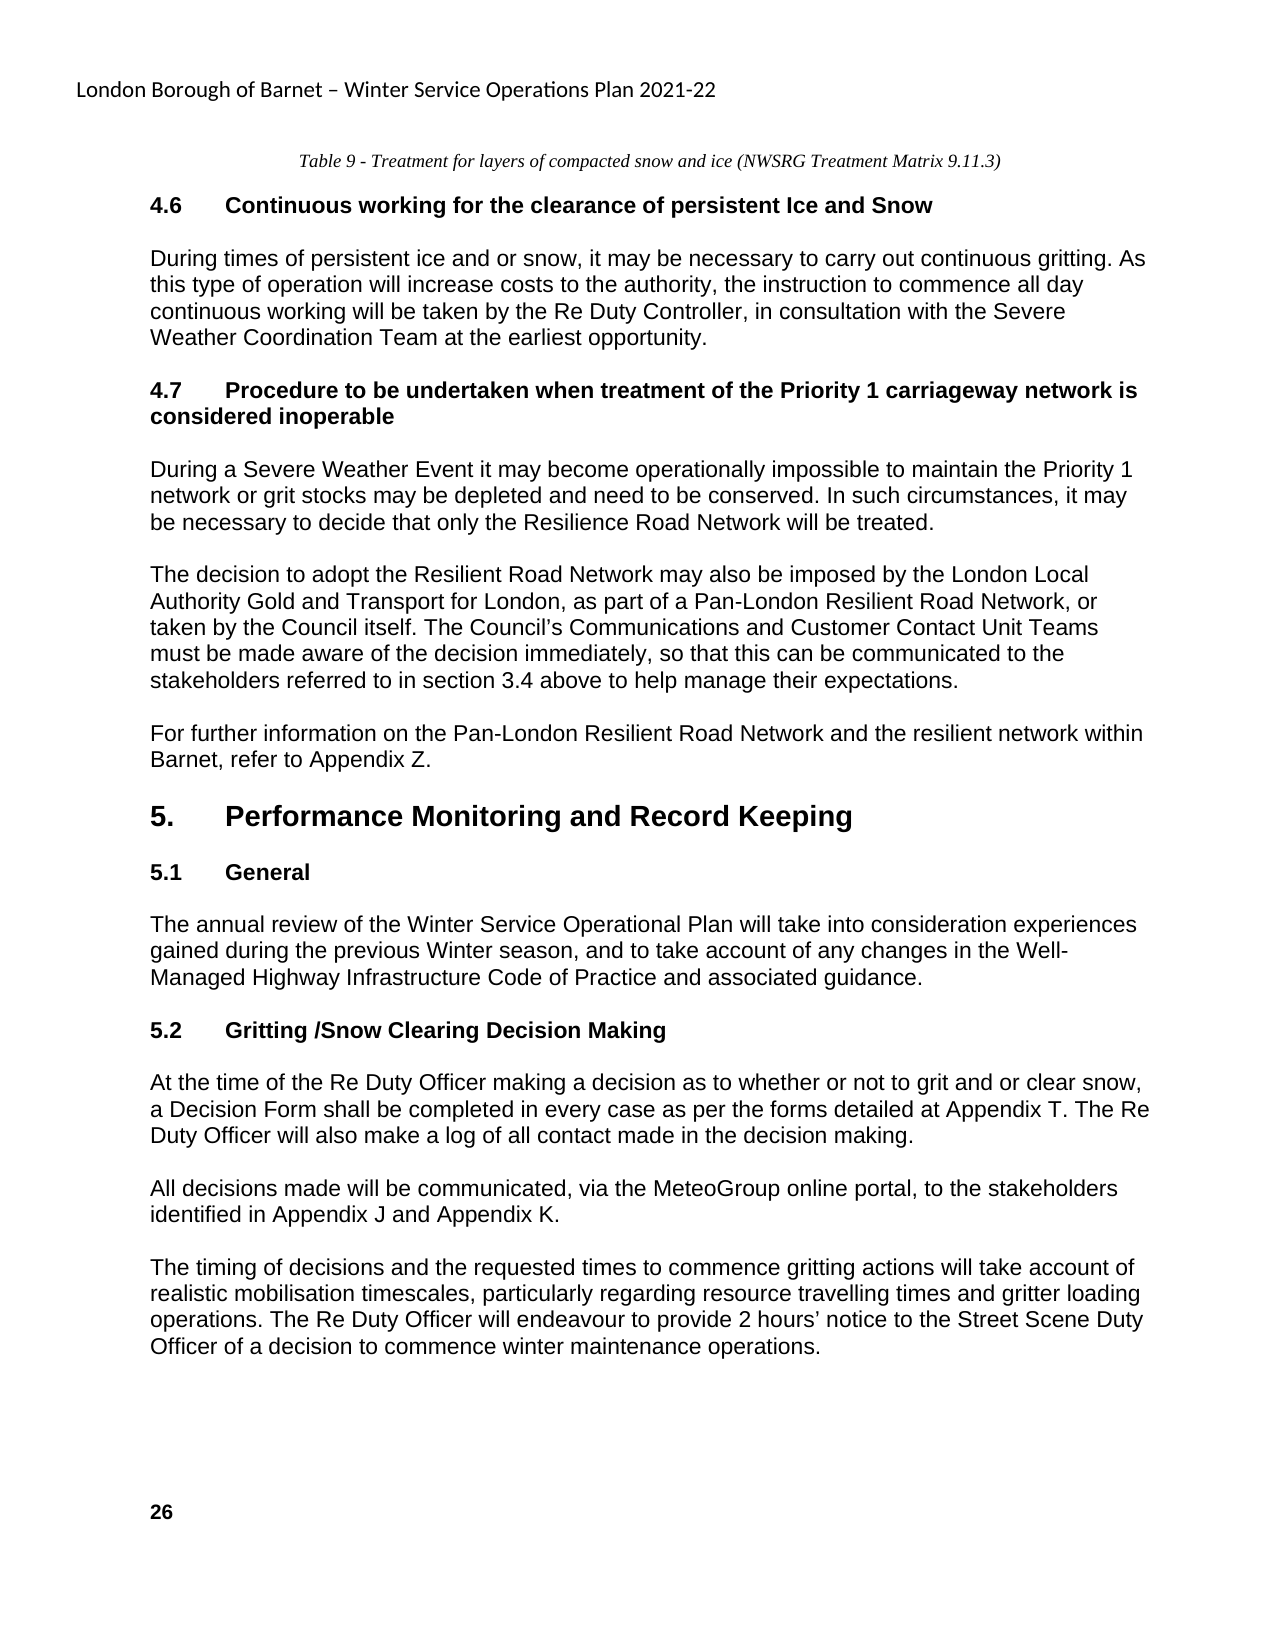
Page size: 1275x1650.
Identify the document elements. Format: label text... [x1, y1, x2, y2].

text During a Severe Weather Event it may become operationally impossible to maintain the Priority 1 network or grit stocks may be depleted and need to be conserved. In such circumstances, it may be necessary to decide that only the Resilience Road Network will be treated. [150, 456, 1152, 535]
text At the time of the Re Duty Officer making a decision as to whether or not to grit and or clear snow, a Decision Form shall be completed in every case as per the forms detailed at Appendix T. The Re Duty Officer will also make a log of all contact made in the decision making. [150, 1069, 1152, 1148]
text For further information on the Pan-London Resilient Road Network and the resilient network within Barnet, refer to Appendix Z. [150, 719, 1152, 772]
text The timing of decisions and the requested times to commence gritting actions will take account of realistic mobilisation timescales, particularly regarding resource travelling times and gritter loading operations. The Re Duty Officer will endeavour to provide 2 hours’ notice to the Street Scene Duty Officer of a decision to commence winter maintenance operations. [150, 1254, 1152, 1359]
text The annual review of the Winter Service Operational Plan will take into consideration experiences gained during the previous Winter season, and to take account of any changes in the Well-Managed Highway Infrastructure Code of Practice and associated guidance. [150, 911, 1152, 990]
text During times of persistent ice and or snow, it may be necessary to carry out continuous gritting. As this type of operation will increase costs to the authority, the instruction to commence all day continuous working will be taken by the Re Duty Controller, in consultation with the Severe Weather Coordination Team at the earliest opportunity. [150, 245, 1152, 351]
subtitle 4.6 Continuous working for the clearance of persistent Ice and Snow [150, 192, 1152, 219]
subtitle 4.7 Procedure to be undertaken when treatment of the Priority 1 carriageway network is considered inoperable [150, 377, 1152, 429]
text Table 9 - Treatment for layers of compacted snow and ice (NWSRG Treatment Matrix 9.11.3) [150, 150, 1152, 172]
subtitle 5. Performance Monitoring and Record Keeping [150, 798, 1152, 832]
subtitle 5.1 General [150, 858, 1152, 885]
text The decision to adopt the Resilient Road Network may also be imposed by the London Local Authority Gold and Transport for London, as part of a Pan-London Resilient Road Network, or taken by the Council itself. The Council’s Communications and Customer Contact Unit Teams must be made aware of the decision immediately, so that this can be communicated to the stakeholders referred to in section 3.4 above to help manage their expectations. [150, 561, 1152, 693]
subtitle 5.2 Gritting /Snow Clearing Decision Making [150, 1017, 1152, 1043]
text All decisions made will be communicated, via the MeteoGroup online portal, to the stakeholders identified in Appendix J and Appendix K. [150, 1175, 1152, 1227]
